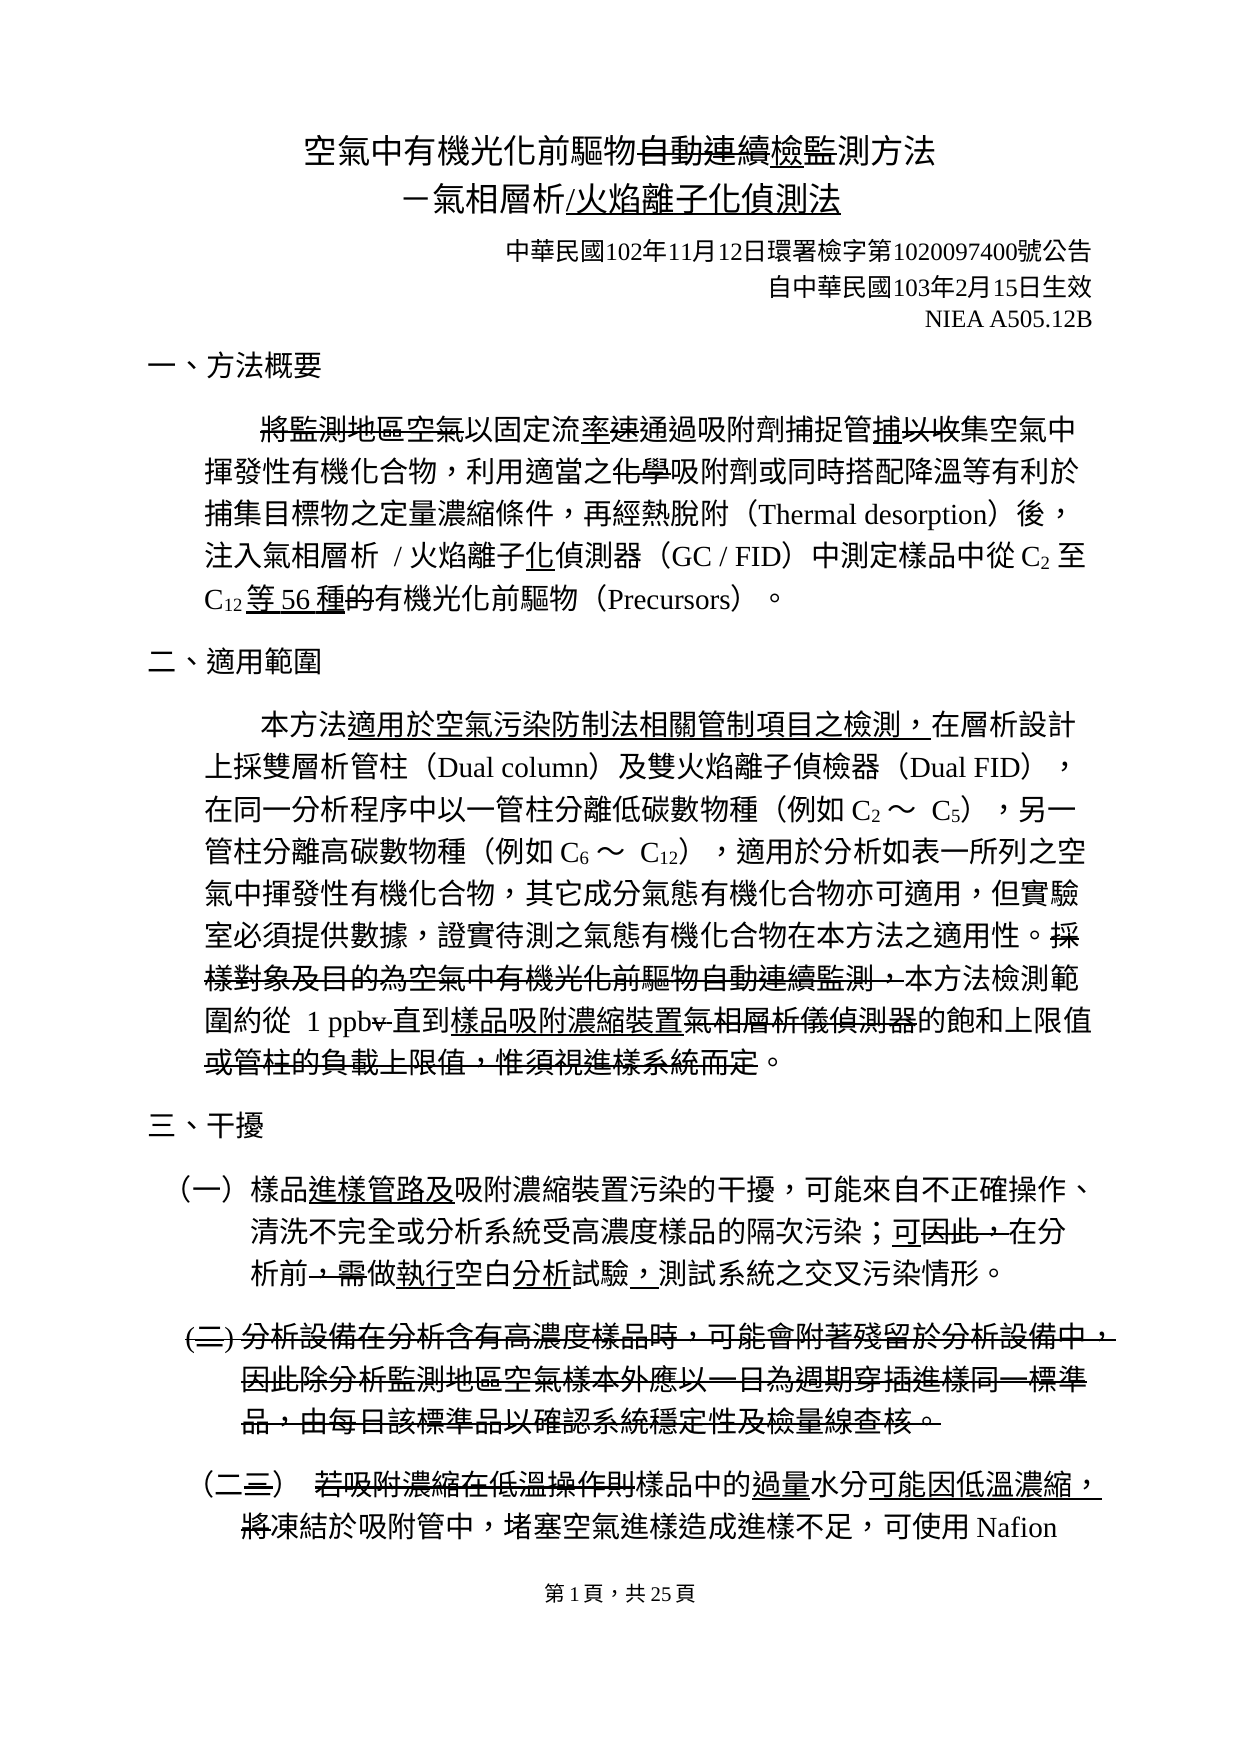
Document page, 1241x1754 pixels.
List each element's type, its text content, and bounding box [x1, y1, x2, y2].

text 二、適用範圍 [148, 638, 1092, 681]
text （一）樣品進樣管路及吸附濃縮裝置污染的干擾，可能來自不正確操作、清洗不完全或分析系統受高濃度樣品的隔次污染；可因此，在分析前，需做執行空白分析試驗，測試系統之交叉污染情形。 [163, 1166, 1092, 1293]
text (二) 分析設備在分析含有高濃度樣品時，可能會附著殘留於分析設備中，因此除分析監測地區空氣樣本外應以一日為週期穿插進樣同一標準品，由每日該標準品以確認系統穩定性及檢量線查核。 [185, 1340, 1092, 1441]
text 三、干擾 [148, 1103, 1092, 1145]
text （二三） 若吸附濃縮在低溫操作則樣品中的過量水分可能因低溫濃縮，將凍結於吸附管中，堵塞空氣進樣造成進樣不足，可使用Nafion tubing 去除水分。 [185, 1461, 1092, 1546]
text 將監測地區空氣以固定流率速通過吸附劑捕捉管捕以收集空氣中揮發性有機化合物，利用適當之化學吸附劑或同時搭配降溫等有利於捕集目標物之定量濃縮條件，再經熱脫附（Thermal desorption）後，注入氣相層析 / 火焰離子化偵測器（GC / FID）中測定樣品中從C2 至C12等56種的有機光化前驅物（Precursors）。 [204, 406, 1092, 617]
text 空氣中有機光化前驅物自動連續檢監測方法 －氣相層析/火焰離子化偵測法 [148, 124, 1092, 221]
text 一、方法概要 [148, 343, 1092, 385]
text 中華民國102年11月12日環署檢字第1020097400號公告 [148, 231, 1092, 267]
text 本方法適用於空氣污染防制法相關管制項目之檢測，在層析設計上採雙層析管柱（Dual column）及雙火焰離子偵檢器（Dual FID），在同一分析程序中以一管柱分離低碳數物種（例如C2 ～ C5），另一管柱分離高碳數物種（例如C6 ～ C12），適用於分析如表一所列之空氣中揮發性有機化合物，其它成分氣態有機化合物亦可適用，但實驗室必須提供數據，證實待測之氣態有機化合物在本方法之適用性。採樣對象及目的為空氣中有機光化前驅物自動連續監測，本方法檢測範圍約從 1 ppbv直到樣品吸附濃縮裝置氣相層析儀偵測器的飽和上限值或管柱的負載上限值，惟須視進樣系統而定。 [204, 701, 1092, 1082]
text (二) 分析設備在分析含有高濃度樣品時，可能會附著殘留於分析設備中，因此除分析監測地區空氣樣本外應以一日為週期穿插進樣同一標準品，由每日該標準品以確認系統穩定性及檢量線查核。 [185, 1314, 1092, 1339]
text 自中華民國103年2月15日生效 [148, 267, 1092, 304]
text NIEA A505.12B [148, 304, 1092, 332]
